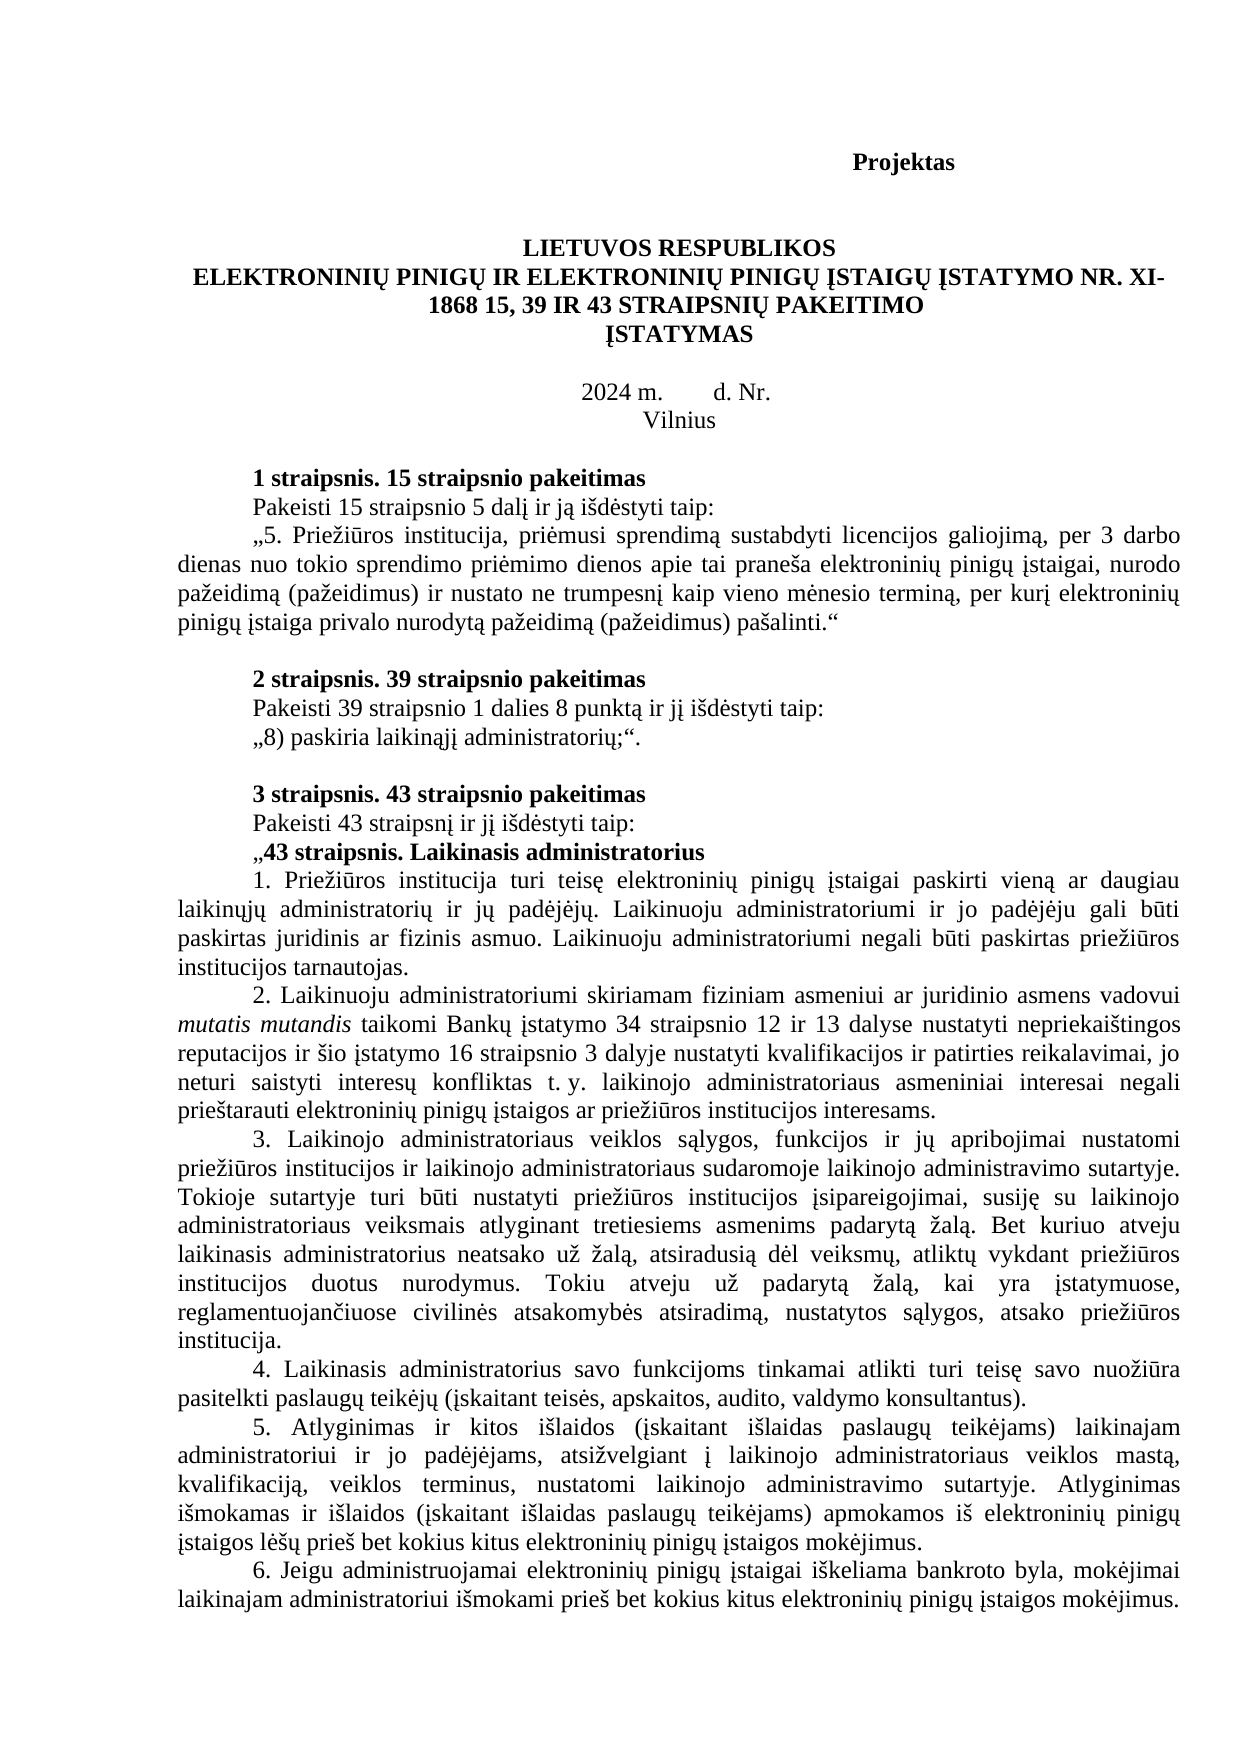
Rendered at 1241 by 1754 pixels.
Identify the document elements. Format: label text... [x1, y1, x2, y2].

text 3. Laikinojo administratoriaus veiklos sąlygos, funkcijos ir jų apribojimai nustatomi priežiūros institucijos ir laikinojo administratoriaus sudaromoje laikinojo administravimo sutartyje. Tokioje sutartyje turi būti nustatyti priežiūros institucijos įsipareigojimai, susiję su laikinojo administratoriaus veiksmais atlyginant tretiesiems asmenims padarytą žalą. Bet kuriuo atveju laikinasis administratorius neatsako už žalą, atsiradusią dėl veiksmų, atliktų vykdant priežiūros institucijos duotus nurodymus. Tokiu atveju už padarytą žalą, kai yra įstatymuose, reglamentuojančiuose civilinės atsakomybės atsiradimą, nustatytos sąlygos, atsako priežiūros institucija. [177, 1124, 1181, 1354]
text Projektas [777, 147, 1181, 176]
text Pakeisti 43 straipsnį ir jį išdėstyti taip: [177, 808, 1181, 837]
text 1 straipsnis. 15 straipsnio pakeitimas [177, 463, 1181, 492]
text Vilnius [177, 406, 1181, 434]
text 4. Laikinasis administratorius savo funkcijoms tinkamai atlikti turi teisę savo nuožiūra pasitelkti paslaugų teikėjų (įskaitant teisės, apskaitos, audito, valdymo konsultantus). [177, 1354, 1181, 1412]
text ĮSTATYMAS [177, 319, 1181, 348]
text 2 straipsnis. 39 straipsnio pakeitimas [177, 664, 1181, 693]
text „8) paskiria laikinąjį administratorių;“. [177, 722, 1181, 751]
text Pakeisti 15 straipsnio 5 dalį ir ją išdėstyti taip: [177, 492, 1181, 521]
text LIETUVOS RESPUBLIKOS [177, 233, 1181, 262]
text 5. Atlyginimas ir kitos išlaidos (įskaitant išlaidas paslaugų teikėjams) laikinajam administratoriui ir jo padėjėjams, atsižvelgiant į laikinojo administratoriaus veiklos mastą, kvalifikaciją, veiklos terminus, nustatomi laikinojo administravimo sutartyje. Atlyginimas išmokamas ir išlaidos (įskaitant išlaidas paslaugų teikėjams) apmokamos iš elektroninių pinigų įstaigos lėšų prieš bet kokius kitus elektroninių pinigų įstaigos mokėjimus. [177, 1412, 1181, 1556]
text ELEKTRONINIŲ PINIGŲ IR ELEKTRONINIŲ PINIGŲ ĮSTAIGŲ ĮSTATYMO NR. XI-1868 15, 39 IR 43 STRAIPSNIŲ PAKEITIMO [177, 262, 1181, 319]
text „5. Priežiūros institucija, priėmusi sprendimą sustabdyti licencijos galiojimą, per 3 darbo dienas nuo tokio sprendimo priėmimo dienos apie tai praneša elektroninių pinigų įstaigai, nurodo pažeidimą (pažeidimus) ir nustato ne trumpesnį kaip vieno mėnesio terminą, per kurį elektroninių pinigų įstaiga privalo nurodytą pažeidimą (pažeidimus) pašalinti.“ [177, 521, 1181, 636]
text 6. Jeigu administruojamai elektroninių pinigų įstaigai iškeliama bankroto byla, mokėjimai laikinajam administratoriui išmokami prieš bet kokius kitus elektroninių pinigų įstaigos mokėjimus. [177, 1556, 1181, 1613]
text 3 straipsnis. 43 straipsnio pakeitimas [177, 779, 1181, 808]
text 1. Priežiūros institucija turi teisę elektroninių pinigų įstaigai paskirti vieną ar daugiau laikinųjų administratorių ir jų padėjėjų. Laikinuoju administratoriumi ir jo padėjėju gali būti paskirtas juridinis ar fizinis asmuo. Laikinuoju administratoriumi negali būti paskirtas priežiūros institucijos tarnautojas. [177, 866, 1181, 981]
text 2. Laikinuoju administratoriumi skiriamam fiziniam asmeniui ar juridinio asmens vadovui mutatis mutandis taikomi Bankų įstatymo 34 straipsnio 12 ir 13 dalyse nustatyti nepriekaištingos reputacijos ir šio įstatymo 16 straipsnio 3 dalyje nustatyti kvalifikacijos ir patirties reikalavimai, jo neturi saistyti interesų konfliktas t. y. laikinojo administratoriaus asmeniniai interesai negali prieštarauti elektroninių pinigų įstaigos ar priežiūros institucijos interesams. [177, 981, 1181, 1124]
text „43 straipsnis. Laikinasis administratorius [177, 837, 1181, 866]
text 2024 m. d. Nr. [177, 377, 1181, 406]
text Pakeisti 39 straipsnio 1 dalies 8 punktą ir jį išdėstyti taip: [177, 693, 1181, 722]
